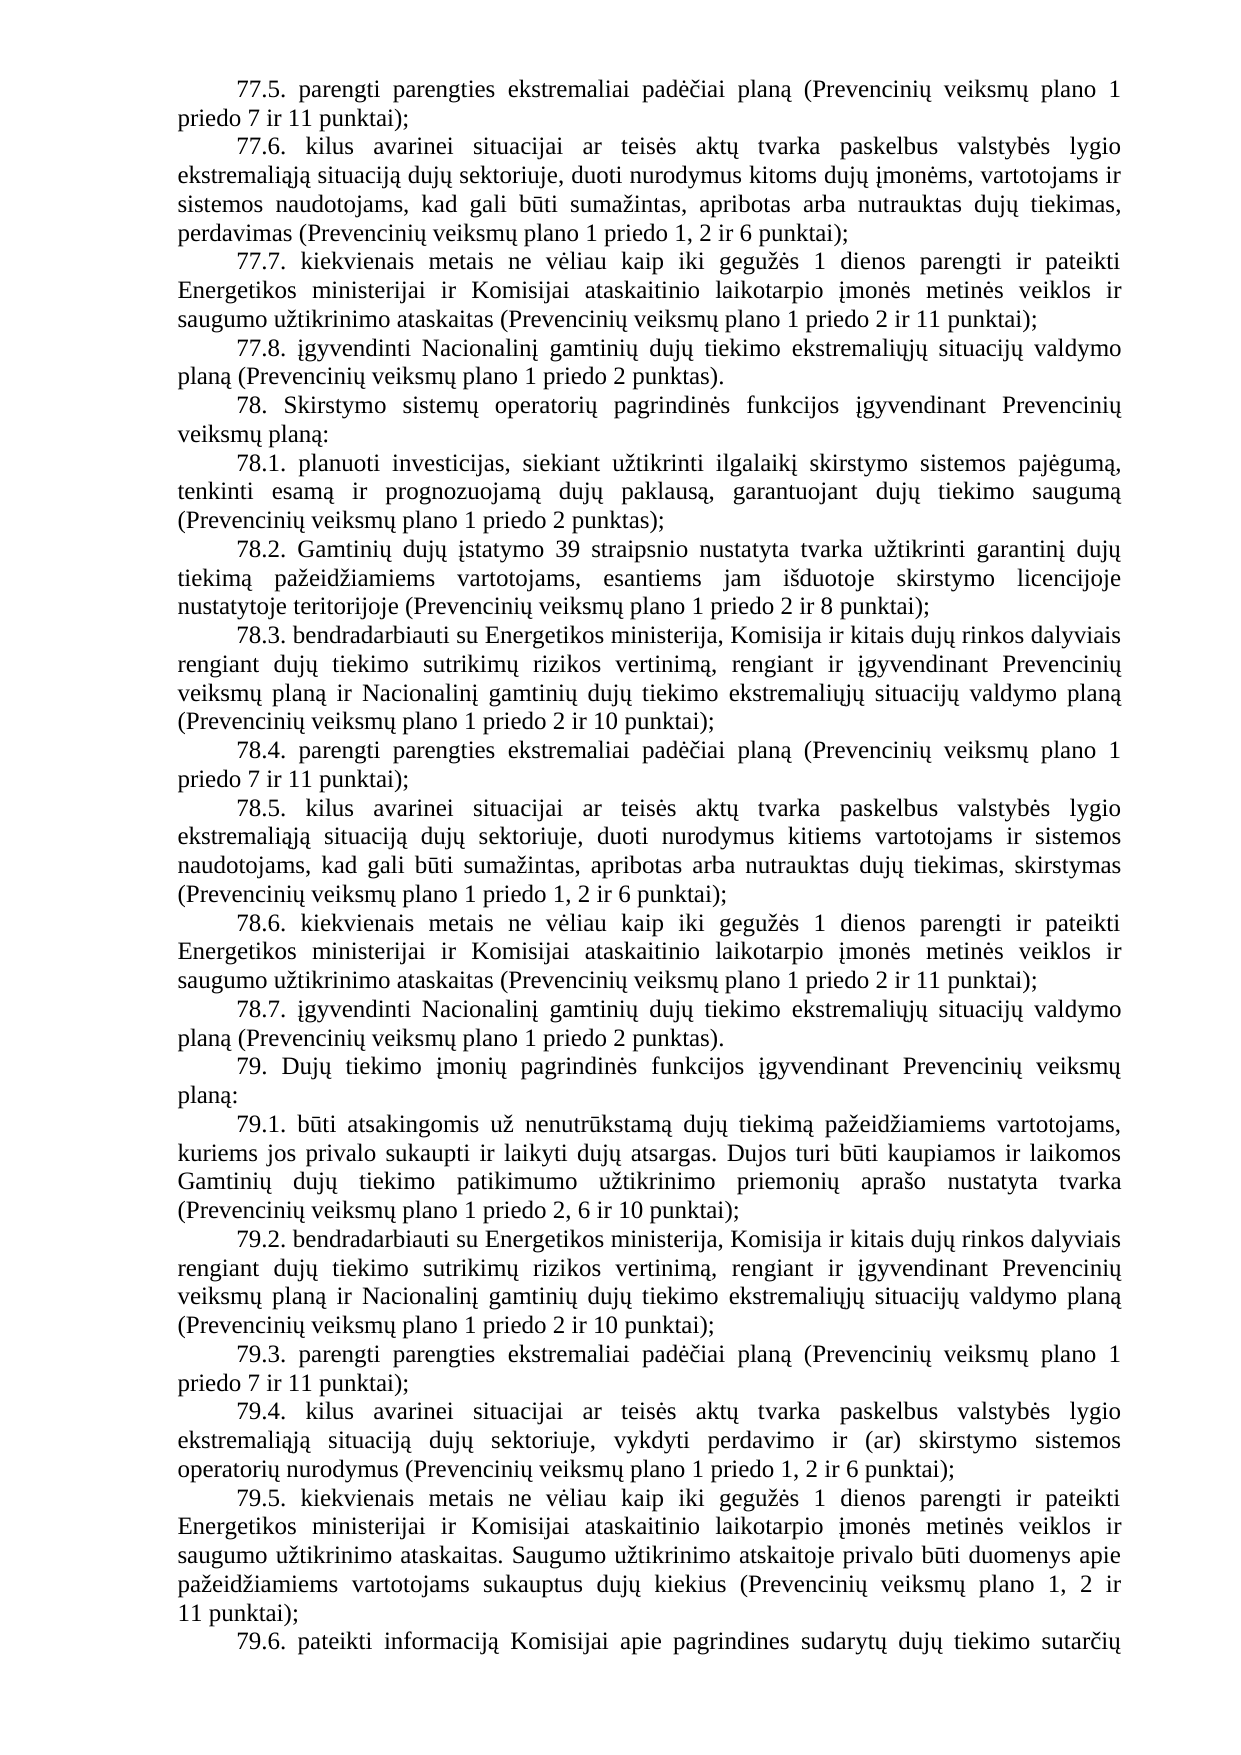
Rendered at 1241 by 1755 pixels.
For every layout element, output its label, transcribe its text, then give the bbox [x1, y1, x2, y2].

text 78.7. įgyvendinti Nacionalinį gamtinių dujų tiekimo ekstremaliųjų situacijų valdymo planą (Prevencinių veiksmų plano 1 priedo 2 punktas). [177, 994, 1122, 1051]
text 77.7. kiekvienais metais ne vėliau kaip iki gegužės 1 dienos parengti ir pateikti Energetikos ministerijai ir Komisijai ataskaitinio laikotarpio įmonės metinės veiklos ir saugumo užtikrinimo ataskaitas (Prevencinių veiksmų plano 1 priedo 2 ir 11 punktai); [177, 246, 1122, 333]
text 77.8. įgyvendinti Nacionalinį gamtinių dujų tiekimo ekstremaliųjų situacijų valdymo planą (Prevencinių veiksmų plano 1 priedo 2 punktas). [177, 333, 1122, 390]
text 79. Dujų tiekimo įmonių pagrindinės funkcijos įgyvendinant Prevencinių veiksmų planą: [177, 1051, 1122, 1109]
text 79.2. bendradarbiauti su Energetikos ministerija, Komisija ir kitais dujų rinkos dalyviais rengiant dujų tiekimo sutrikimų rizikos vertinimą, rengiant ir įgyvendinant Prevencinių veiksmų planą ir Nacionalinį gamtinių dujų tiekimo ekstremaliųjų situacijų valdymo planą (Prevencinių veiksmų plano 1 priedo 2 ir 10 punktai); [177, 1224, 1122, 1339]
text 77.5. parengti parengties ekstremaliai padėčiai planą (Prevencinių veiksmų plano 1 priedo 7 ir 11 punktai); [177, 74, 1122, 131]
text 79.6. pateikti informaciją Komisijai apie pagrindines sudarytų dujų tiekimo sutarčių [177, 1626, 1122, 1655]
text 79.3. parengti parengties ekstremaliai padėčiai planą (Prevencinių veiksmų plano 1 priedo 7 ir 11 punktai); [177, 1339, 1122, 1396]
text 77.6. kilus avarinei situacijai ar teisės aktų tvarka paskelbus valstybės lygio ekstremaliąją situaciją dujų sektoriuje, duoti nurodymus kitoms dujų įmonėms, vartotojams ir sistemos naudotojams, kad gali būti sumažintas, apribotas arba nutrauktas dujų tiekimas, perdavimas (Prevencinių veiksmų plano 1 priedo 1, 2 ir 6 punktai); [177, 131, 1122, 246]
text 78.3. bendradarbiauti su Energetikos ministerija, Komisija ir kitais dujų rinkos dalyviais rengiant dujų tiekimo sutrikimų rizikos vertinimą, rengiant ir įgyvendinant Prevencinių veiksmų planą ir Nacionalinį gamtinių dujų tiekimo ekstremaliųjų situacijų valdymo planą (Prevencinių veiksmų plano 1 priedo 2 ir 10 punktai); [177, 620, 1122, 735]
text 79.1. būti atsakingomis už nenutrūkstamą dujų tiekimą pažeidžiamiems vartotojams, kuriems jos privalo sukaupti ir laikyti dujų atsargas. Dujos turi būti kaupiamos ir laikomos Gamtinių dujų tiekimo patikimumo užtikrinimo priemonių aprašo nustatyta tvarka (Prevencinių veiksmų plano 1 priedo 2, 6 ir 10 punktai); [177, 1109, 1122, 1224]
text 78.2. Gamtinių dujų įstatymo 39 straipsnio nustatyta tvarka užtikrinti garantinį dujų tiekimą pažeidžiamiems vartotojams, esantiems jam išduotoje skirstymo licencijoje nustatytoje teritorijoje (Prevencinių veiksmų plano 1 priedo 2 ir 8 punktai); [177, 534, 1122, 620]
text 79.5. kiekvienais metais ne vėliau kaip iki gegužės 1 dienos parengti ir pateikti Energetikos ministerijai ir Komisijai ataskaitinio laikotarpio įmonės metinės veiklos ir saugumo užtikrinimo ataskaitas. Saugumo užtikrinimo atskaitoje privalo būti duomenys apie pažeidžiamiems vartotojams sukauptus dujų kiekius (Prevencinių veiksmų plano 1, 2 ir 11 punktai); [177, 1483, 1122, 1626]
text 78.5. kilus avarinei situacijai ar teisės aktų tvarka paskelbus valstybės lygio ekstremaliąją situaciją dujų sektoriuje, duoti nurodymus kitiems vartotojams ir sistemos naudotojams, kad gali būti sumažintas, apribotas arba nutrauktas dujų tiekimas, skirstymas (Prevencinių veiksmų plano 1 priedo 1, 2 ir 6 punktai); [177, 793, 1122, 908]
text 78.1. planuoti investicijas, siekiant užtikrinti ilgalaikį skirstymo sistemos pajėgumą, tenkinti esamą ir prognozuojamą dujų paklausą, garantuojant dujų tiekimo saugumą (Prevencinių veiksmų plano 1 priedo 2 punktas); [177, 448, 1122, 534]
text 78.4. parengti parengties ekstremaliai padėčiai planą (Prevencinių veiksmų plano 1 priedo 7 ir 11 punktai); [177, 735, 1122, 793]
text 78. Skirstymo sistemų operatorių pagrindinės funkcijos įgyvendinant Prevencinių veiksmų planą: [177, 390, 1122, 448]
text 79.4. kilus avarinei situacijai ar teisės aktų tvarka paskelbus valstybės lygio ekstremaliąją situaciją dujų sektoriuje, vykdyti perdavimo ir (ar) skirstymo sistemos operatorių nurodymus (Prevencinių veiksmų plano 1 priedo 1, 2 ir 6 punktai); [177, 1396, 1122, 1483]
text 78.6. kiekvienais metais ne vėliau kaip iki gegužės 1 dienos parengti ir pateikti Energetikos ministerijai ir Komisijai ataskaitinio laikotarpio įmonės metinės veiklos ir saugumo užtikrinimo ataskaitas (Prevencinių veiksmų plano 1 priedo 2 ir 11 punktai); [177, 908, 1122, 994]
